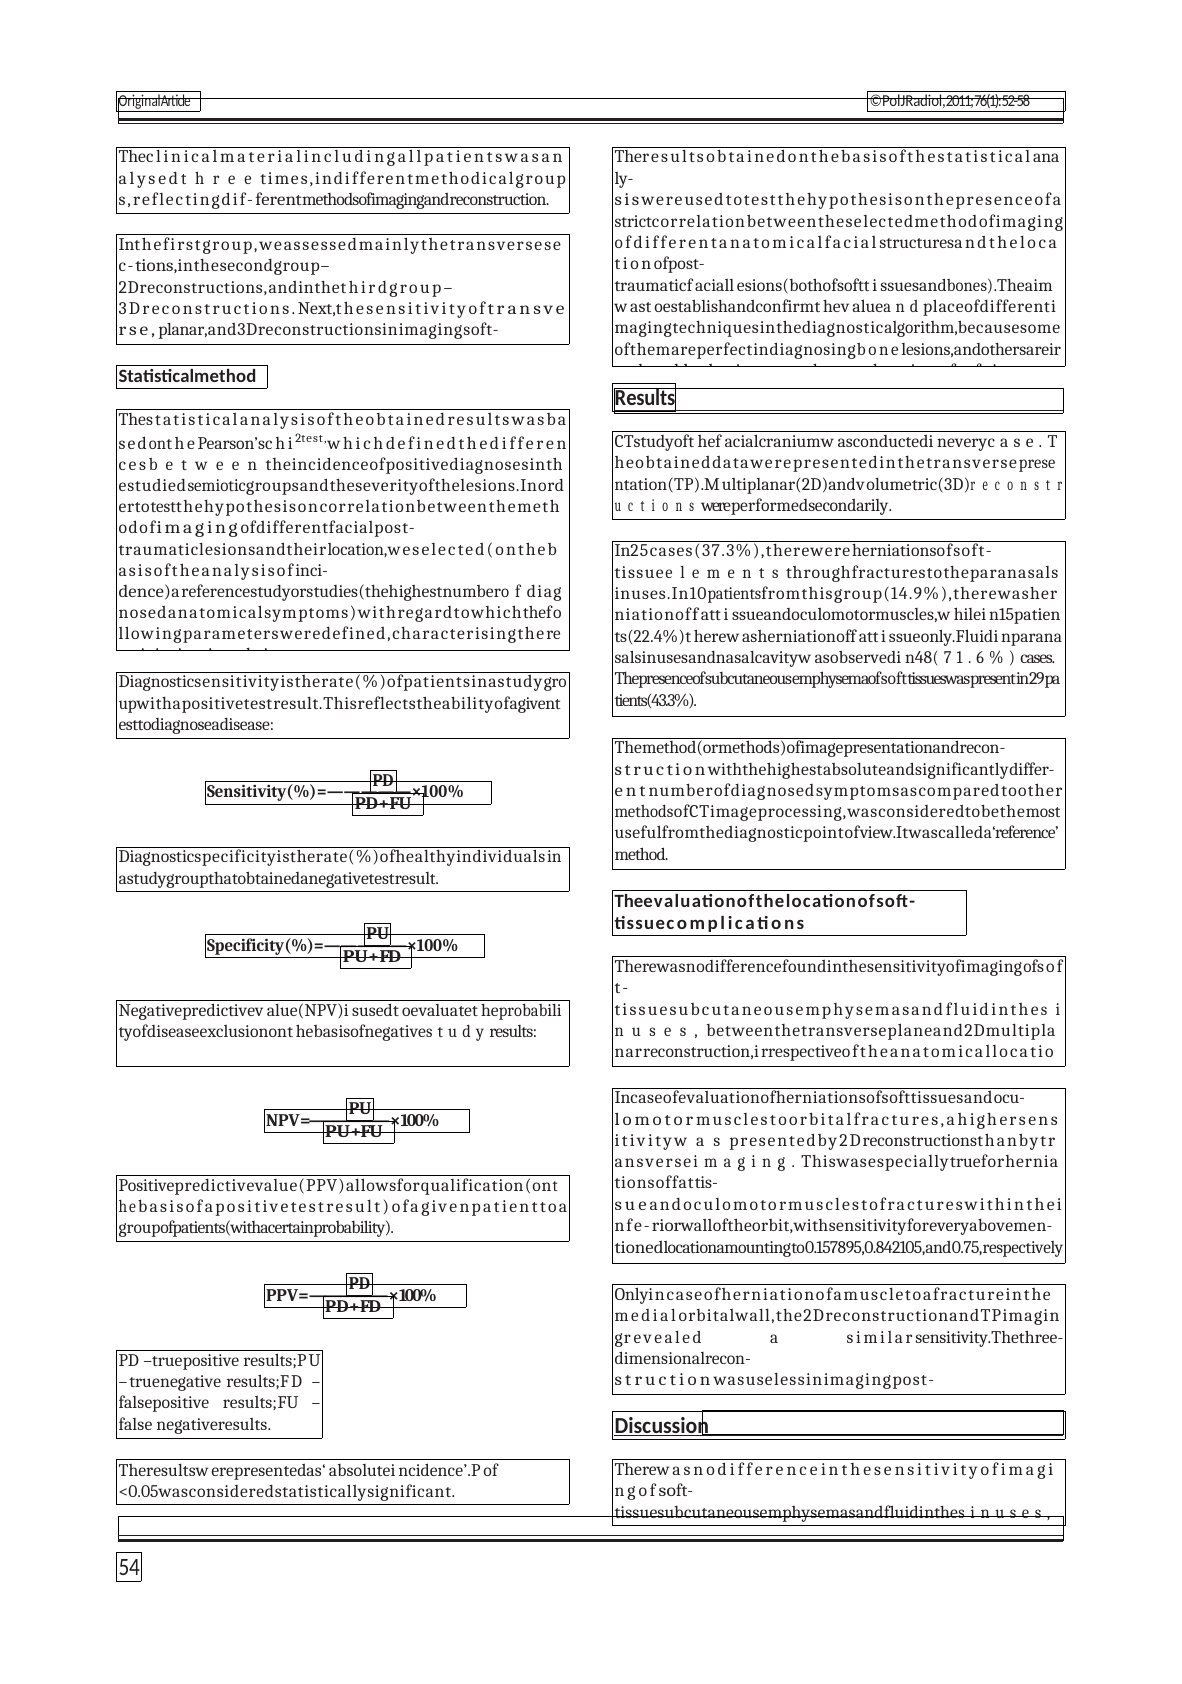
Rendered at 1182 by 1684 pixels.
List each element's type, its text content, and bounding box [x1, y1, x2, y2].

text PU+FD [343, 947, 411, 967]
text In25cases(37.3%),therewereherniationsofsoft-tissueelementsthroughfracturestotheparanasalsinuses.In10patientsfromthisgroup(14.9%),therewasherniationoffattissueandoculomotormuscles,whilein15patients(22.4%)therewasherniationoffattissueonly.Fluidinparanasalsinusesandnasalcavitywasobservedin48(71.6%)cases.Thepresenceofsubcutaneousemphysemaofsofttissueswaspresentin29patients(43.3%). [614, 542, 1063, 711]
text Discussion [614, 1412, 702, 1435]
text Positivepredictivevalue(PPV)allowsforqualification(onthebasisofapositivetestresult)ofagivenpatienttoagroupofpatients(withacertainprobability). [118, 1176, 567, 1238]
text 54 [118, 1553, 141, 1581]
text Results [615, 389, 675, 410]
text Theresultswerepresentedas‘absoluteincidence’.Pof [118, 1460, 569, 1480]
text Therewasnodifferenceinthesensitivityofimagingofsoft-tissuesubcutaneousemphysemasandfluidinthesinuses,betweenthetransverseplaneand2Dmultiplanar [614, 1517, 1063, 1525]
text Theclinicalmaterialincludingallpatientswasanalysedthreetimes,indifferentmethodicalgroups,reflectingdif-ferentmethodsofimagingandreconstruction. [118, 148, 567, 210]
text ThestatisticalanalysisoftheobtainedresultswasbasedonthePearson’schi2test,whichdefinedthedifferencesbetweentheincidenceofpositivediagnosesinthestudiedsemioticgroupsandtheseverityofthelesions.Inordertotestthehypothesisoncorrelationbetweenthemethodofimagingofdifferentfacialpost-traumaticlesionsandtheirlocation,weselected(onthebasisoftheanalysisofinci-dence)areferencestudyorstudies(thehighestnumberofdiagnosedanatomicalsymptoms)withregardtowhichthefollowingparametersweredefined,characterisingtheremainingimagingtechniques: [118, 410, 567, 650]
text Sensitivity(%)=—————×100% [207, 782, 491, 802]
text Therewasnodifferenceinthesensitivityofimagingofsoft-tissuesubcutaneousemphysemasandfluidinthesinuses,betweenthetransverseplaneand2Dmultiplanar [614, 1460, 1063, 1516]
text Inthefirstgroup,weassessedmainlythetransversesec-tions,inthesecondgroup–2Dreconstructions,andinthethirdgroup–3Dreconstructions.Next,thesensitivityoftransverse,planar,and3Dreconstructionsinimagingsoft-tissuepathologiesindifferentlocationswascompared. [118, 235, 567, 344]
text PD –truepositive results;PU –truenegative results;FD –falsepositive results;FU –false negativeresults. [118, 1351, 320, 1434]
text Onlyincaseofherniationofamuscletoafractureinthemedialorbitalwall,the2DreconstructionandTPimagingrevealed a similarsensitivity.Thethree-dimensionalrecon-structionwasuselessinimagingpost-traumaticlesionsofsofttissues(Tables1–4). [614, 1285, 1063, 1394]
text Diagnosticsensitivityistherate(%)ofpatientsinastudygroupwithapositivetestresult.Thisreflectstheabilityofagiventesttodiagnoseadisease: [118, 673, 567, 735]
text Theresultsobtainedonthebasisofthestatisticalanaly-siswereusedtotestthehypothesisonthepresenceofastrictcorrelationbetweentheselectedmethodofimagingofdifferentanatomicalfacialstructuresandthelocationofpost-traumaticfaciallesions(bothofsofttissuesandbones).Theaimwastoestablishandconfirmthevalueandplaceofdifferentimagingtechniquesinthediagnosticalgorithm,becausesomeofthemareperfectindiagnosingbonelesions,andothersareirreplaceablewhenitcomestothe evaluationof softtissues. [614, 148, 1063, 366]
text Diagnosticspecificityistherate(%)ofhealthyindividualsinastudygroupthatobtainedanegativetestresult. [118, 848, 567, 889]
text PD [348, 1274, 372, 1284]
text PD+FD [325, 1297, 393, 1317]
text ©PolJRadiol,2011;76(1):52-58 [869, 92, 1065, 111]
text PU+FU [325, 1122, 393, 1142]
text PD [372, 771, 396, 781]
text Incaseofevaluationofherniationsofsofttissuesandocu-lomotormusclestoorbitalfractures,ahighersensitivitywaspresentedby2Dreconstructionsthanbytransverseimaging.Thiswasespeciallytrueforherniationsoffattis-sueandoculomotormusclestofractureswithintheinfe-riorwalloftheorbit,withsensitivityforeveryabovemen-tionedlocationamountingto0.157895,0.842105,and0.75,respectively. [614, 1089, 1063, 1263]
text Statisticalmethod [118, 366, 267, 387]
text <0.05wasconsideredstatisticallysignificant. [118, 1481, 569, 1502]
text PU [348, 1099, 372, 1109]
text [614, 384, 675, 388]
text NPV=—————×100% [266, 1110, 469, 1130]
text CTstudyofthefacialcraniumwasconductedineverycase.Theobtaineddatawerepresentedinthetransversepresentation(TP).Multiplanar(2D)andvolumetric(3D)reconstructionswereperformedsecondarily. [614, 432, 1063, 516]
text Specificity(%)=—————×100% [207, 935, 484, 955]
text Therewasnodifferencefoundinthesensitivityofimagingofsoft-tissuesubcutaneousemphysemasandfluidinthesinuses,betweenthetransverseplaneand2Dmultiplanarreconstruction,irrespectiveoftheanatomicallocationofthesepathologies. [614, 957, 1063, 1066]
text OriginalArticle [118, 92, 200, 98]
text Theevaluationofthelocationofsoft-tissuecomplications [614, 891, 964, 934]
text PPV=—————×100% [266, 1285, 466, 1305]
text Themethod(ormethods)ofimagepresentationandrecon-structionwiththehighestabsoluteandsignificantlydiffer-entnumberofdiagnosedsymptomsascomparedtoothermethodsofCTimageprocessing,wasconsideredtobethemostusefulfromthediagnosticpointofview.Itwascalleda‘reference’method. [614, 739, 1063, 865]
text PD+FU [354, 794, 423, 813]
text Negativepredictivevalue(NPV)isusedtoevaluatetheprobabilityofdiseaseexclusiononthebasisofnegativestudyresults: [118, 1001, 567, 1042]
text Discussion [703, 1412, 1063, 1434]
text PU [366, 924, 390, 934]
text OriginalArticle [119, 99, 200, 111]
